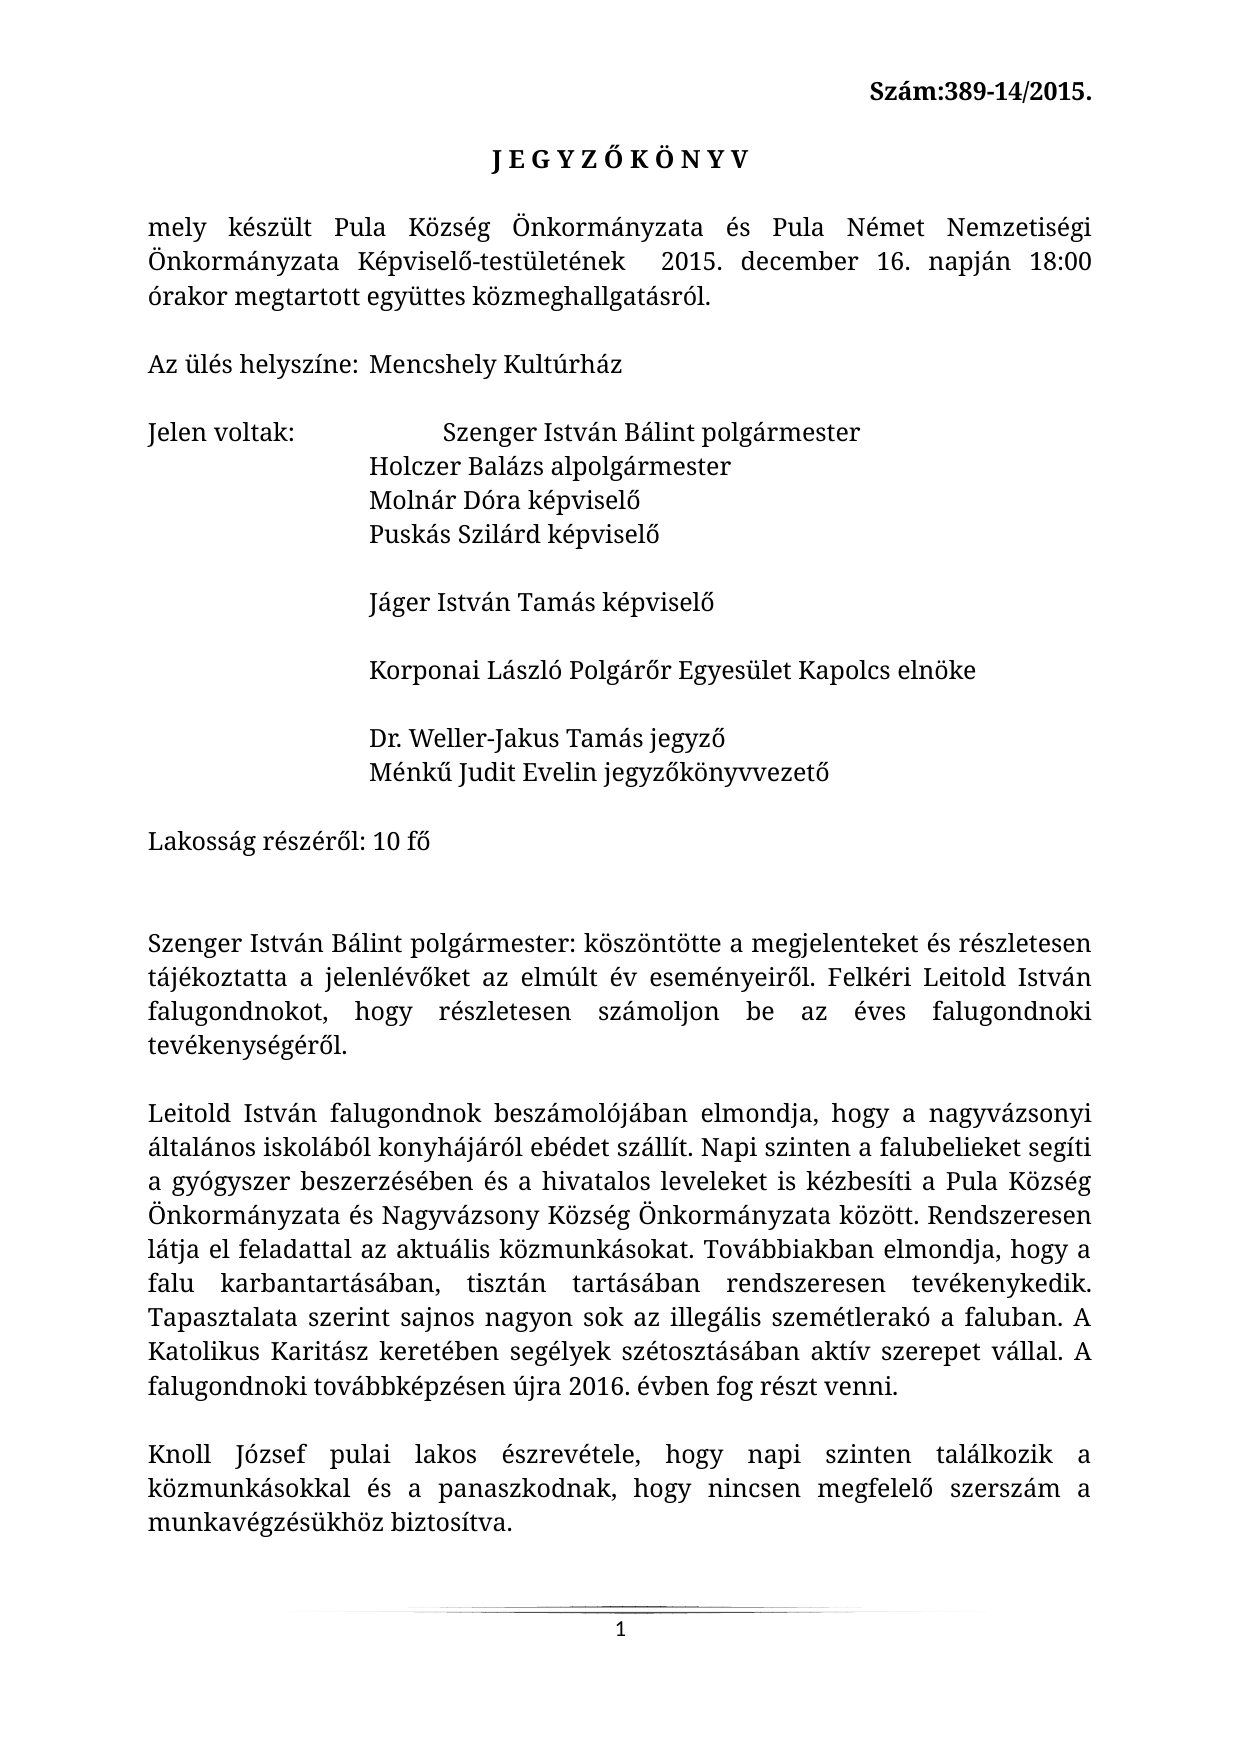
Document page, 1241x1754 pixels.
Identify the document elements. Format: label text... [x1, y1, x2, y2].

text Holczer Balázs alpolgármester [148, 448, 1093, 482]
text Puskás Szilárd képviselő [148, 517, 1093, 551]
text Szám:389-14/2015. [148, 74, 1093, 108]
text Dr. Weller-Jakus Tamás jegyző [148, 721, 1093, 755]
text Jáger István Tamás képviselő [148, 585, 1093, 619]
text Korponai László Polgárőr Egyesület Kapolcs elnöke [148, 653, 1093, 687]
text Ménkű Judit Evelin jegyzőkönyvvezető [148, 755, 1093, 789]
subtitle Az ülés helyszíne: Mencshely Kultúrház [148, 346, 1093, 380]
text Jelen voltak: Szenger István Bálint polgármester [148, 414, 1093, 448]
text Szenger István Bálint polgármester: köszöntötte a megjelenteket és részletesen tájékoztatta a jelenlévőket az elmúlt év eseményeiről. Felkéri Leitold István falugondnokot, hogy részletesen számoljon be az éves falugondnoki tevékenységéről. [148, 925, 1093, 1062]
text Leitold István falugondnok beszámolójában elmondja, hogy a nagyvázsonyi általános iskolából konyhájáról ebédet szállít. Napi szinten a falubelieket segíti a gyógyszer beszerzésében és a hivatalos leveleket is kézbesíti a Pula Község Önkormányzata és Nagyvázsony Község Önkormányzata között. Rendszeresen látja el feladattal az aktuális közmunkásokat. Továbbiakban elmondja, hogy a falu karbantartásában, tisztán tartásában rendszeresen tevékenykedik. Tapasztalata szerint sajnos nagyon sok az illegális szemétlerakó a faluban. A Katolikus Karitász keretében segélyek szétosztásában aktív szerepet vállal. A falugondnoki továbbképzésen újra 2016. évben fog részt venni. [148, 1096, 1093, 1402]
subtitle J E G Y Z Ő K Ö N Y V [148, 142, 1093, 176]
text Knoll József pulai lakos észrevétele, hogy napi szinten találkozik a közmunkásokkal és a panaszkodnak, hogy nincsen megfelelő szerszám a munkavégzésükhöz biztosítva. [148, 1436, 1093, 1538]
text Molnár Dóra képviselő [148, 482, 1093, 517]
text mely készült Pula Község Önkormányzata és Pula Német Nemzetiségi Önkormányzata Képviselő-testületének 2015. december 16. napján 18:00 órakor megtartott együttes közmeghallgatásról. [148, 210, 1093, 312]
text Lakosság részéről: 10 fő [148, 823, 1093, 857]
